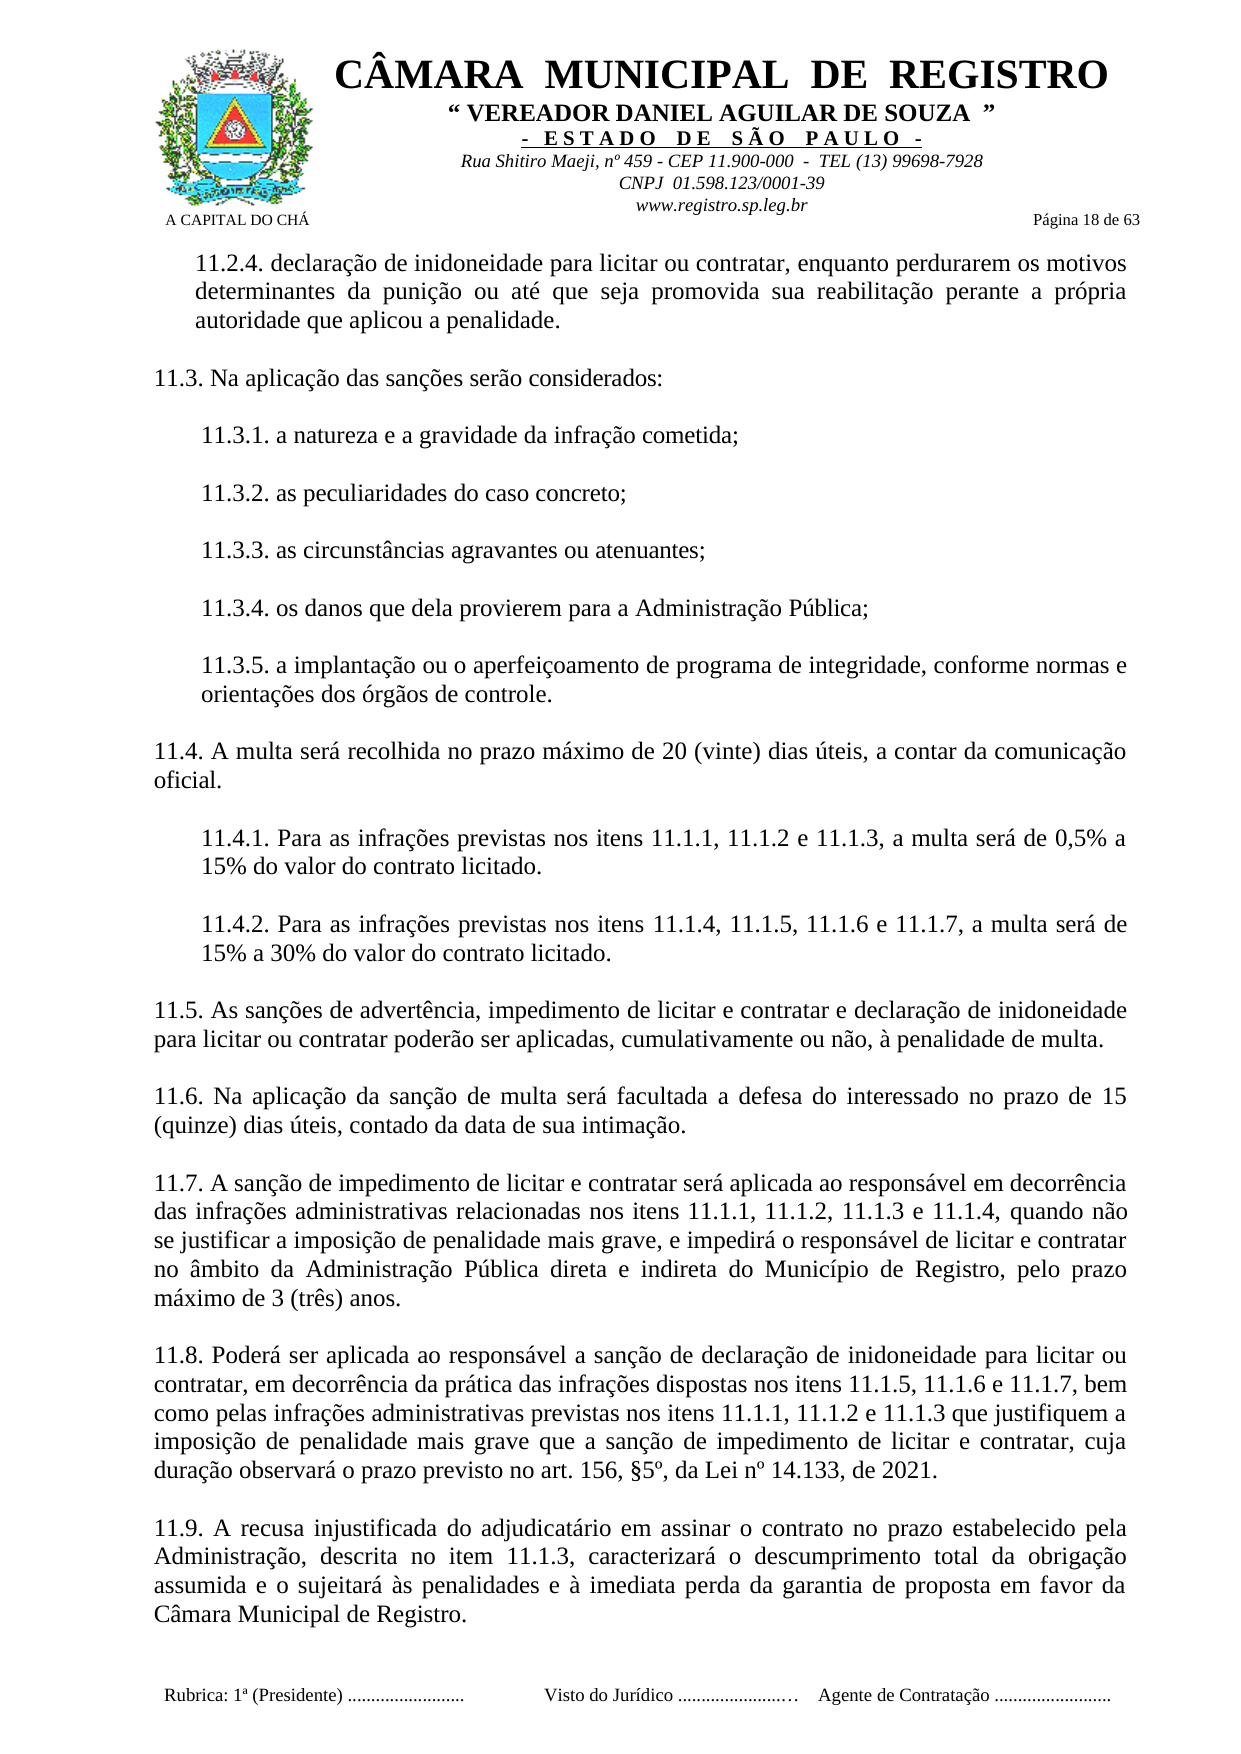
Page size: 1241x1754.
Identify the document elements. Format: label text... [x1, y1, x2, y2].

list 11.5. As sanções de advertência, impedimento de licitar e contratar e declaração de inidoneidade para licitar ou contratar poderão ser aplicadas, cumulativamente ou não, à penalidade de multa. [153, 995, 1128, 1053]
list 11.8. Poderá ser aplicada ao responsável a sanção de declaração de inidoneidade para licitar ou contratar, em decorrência da prática das infrações dispostas nos itens 11.1.5, 11.1.6 e 11.1.7, bem como pelas infrações administrativas previstas nos itens 11.1.1, 11.1.2 e 11.1.3 que justifiquem a imposição de penalidade mais grave que a sanção de impedimento de licitar e contratar, cuja duração observará o prazo previsto no art. 156, §5º, da Lei nº 14.133, de 2021. [153, 1340, 1128, 1484]
list 11.3.4. os danos que dela provierem para a Administração Pública; [201, 593, 1128, 621]
list 11.4.1. Para as infrações previstas nos itens 11.1.1, 11.1.2 e 11.1.3, a multa será de 0,5% a 15% do valor do contrato licitado. [201, 823, 1128, 880]
list 11.7. A sanção de impedimento de licitar e contratar será aplicada ao responsável em decorrência das infrações administrativas relacionadas nos itens 11.1.1, 11.1.2, 11.1.3 e 11.1.4, quando não se justificar a imposição de penalidade mais grave, e impedirá o responsável de licitar e contratar no âmbito da Administração Pública direta e indireta do Município de Registro, pelo prazo máximo de 3 (três) anos. [153, 1168, 1128, 1311]
list 11.4. A multa será recolhida no prazo máximo de 20 (vinte) dias úteis, a contar da comunicação oficial. [153, 736, 1128, 794]
list 11.4.2. Para as infrações previstas nos itens 11.1.4, 11.1.5, 11.1.6 e 11.1.7, a multa será de 15% a 30% do valor do contrato licitado. [201, 909, 1128, 966]
list 11.3.3. as circunstâncias agravantes ou atenuantes; [201, 535, 1128, 564]
list 11.3.1. a natureza e a gravidade da infração cometida; [201, 420, 1128, 449]
list 11.3.5. a implantação ou o aperfeiçoamento de programa de integridade, conforme normas e orientações dos órgãos de controle. [201, 650, 1128, 708]
list 11.9. A recusa injustificada do adjudicatário em assinar o contrato no prazo estabelecido pela Administração, descrita no item 11.1.3, caracterizará o descumprimento total da obrigação assumida e o sujeitará às penalidades e à imediata perda da garantia de proposta em favor da Câmara Municipal de Registro. [153, 1513, 1128, 1628]
list 11.6. Na aplicação da sanção de multa será facultada a defesa do interessado no prazo de 15 (quinze) dias úteis, contado da data de sua intimação. [153, 1081, 1128, 1139]
list 11.3. Na aplicação das sanções serão considerados: [153, 363, 1128, 391]
list 11.2.4. declaração de inidoneidade para licitar ou contratar, enquanto perdurarem os motivos determinantes da punição ou até que seja promovida sua reabilitação perante a própria autoridade que aplicou a penalidade. [195, 248, 1128, 334]
list 11.3.2. as peculiaridades do caso concreto; [201, 478, 1128, 506]
